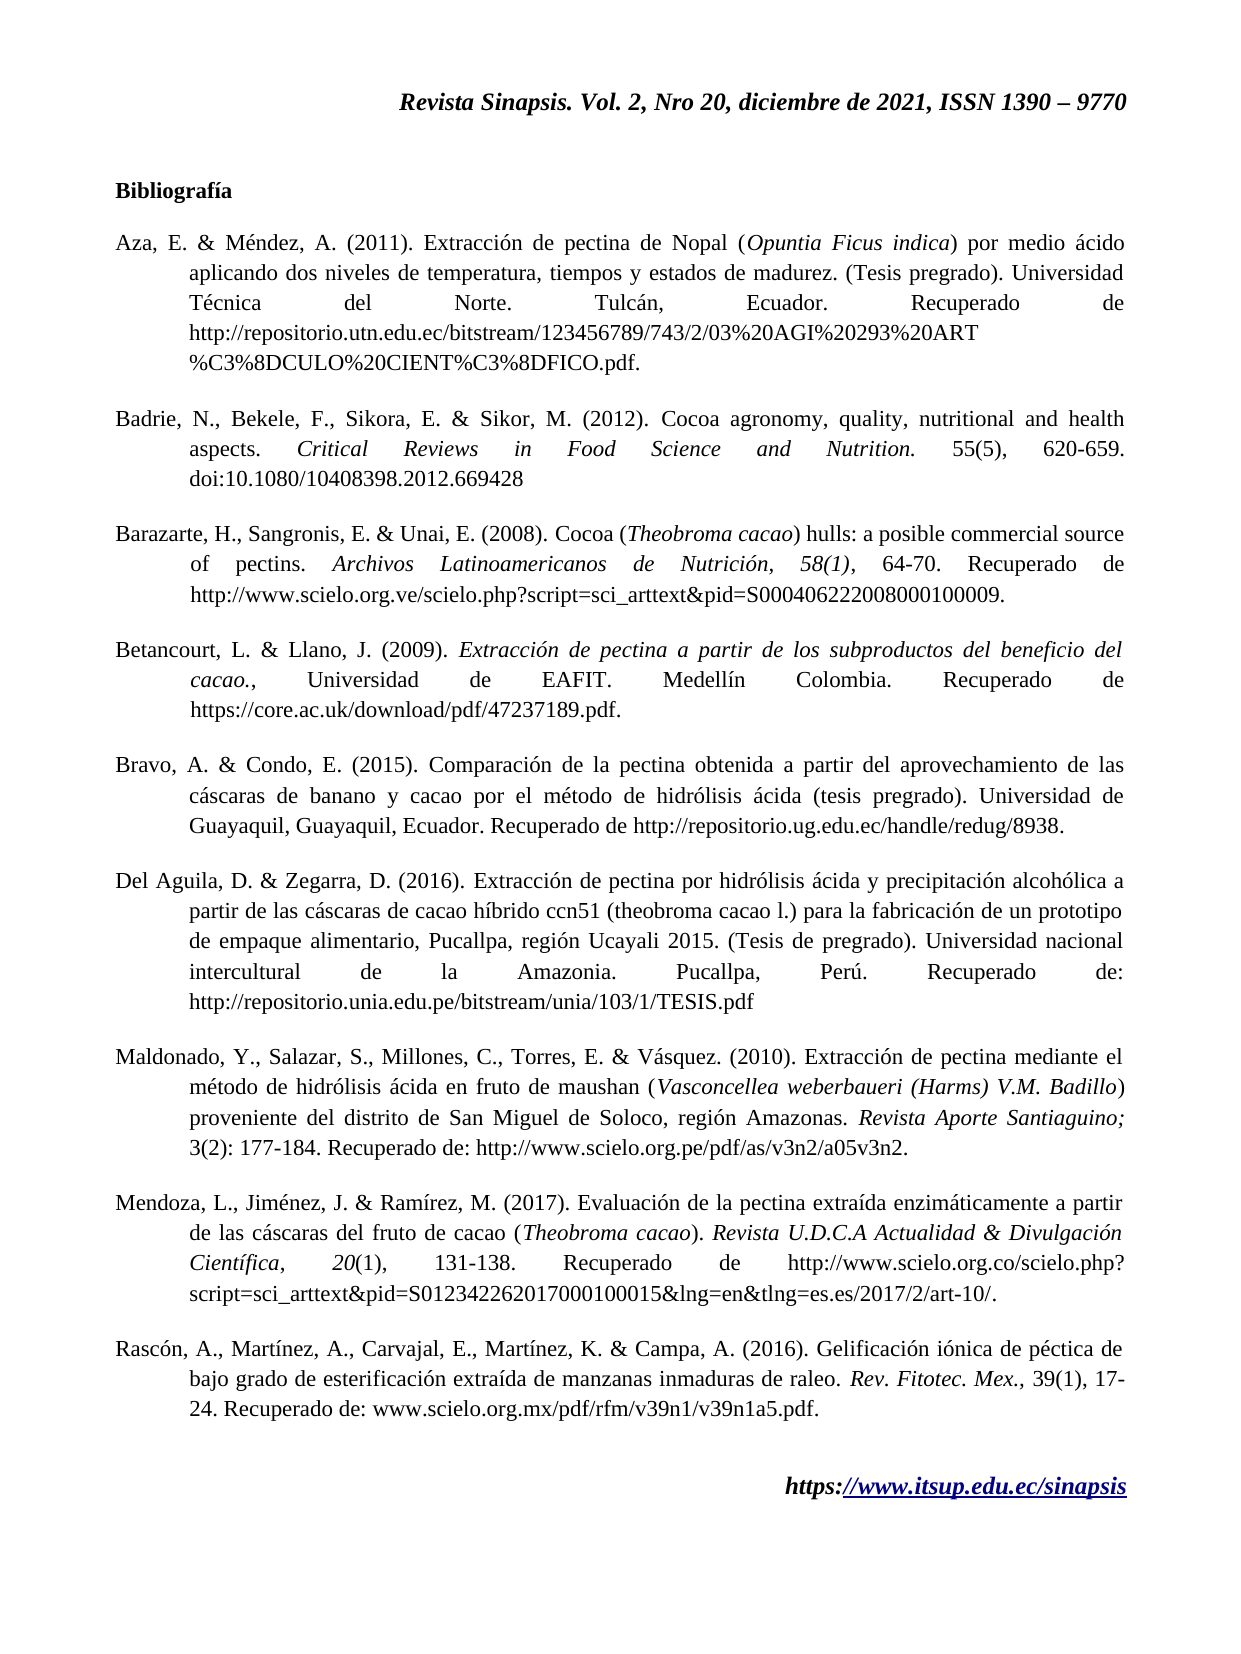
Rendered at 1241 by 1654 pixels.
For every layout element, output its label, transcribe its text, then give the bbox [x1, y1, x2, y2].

text Aza, E. & Méndez, A. (2011). Extracción de pectina de Nopal (Opuntia Ficus indica) por medio ácido aplicando dos niveles de temperatura, tiempos y estados de madurez. (Tesis pregrado). Universidad Técnica del Norte. Tulcán, Ecuador. Recuperado de http://repositorio.utn.edu.ec/bitstream/123456789/743/2/03%20AGI%20293%20ART%C3%8DCULO%20CIENT%C3%8DFICO.pdf. [115, 228, 1125, 376]
text Bravo, A. & Condo, E. (2015). Comparación de la pectina obtenida a partir del aprovechamiento de las cáscaras de banano y cacao por el método de hidrólisis ácida (tesis pregrado). Universidad de Guayaquil, Guayaquil, Ecuador. Recuperado de http://repositorio.ug.edu.ec/handle/redug/8938. [115, 751, 1125, 838]
text Barazarte, H., Sangronis, E. & Unai, E. (2008). Cocoa (Theobroma cacao) hulls: a posible commercial source of pectins. Archivos Latinoamericanos de Nutrición, 58(1), 64-70. Recuperado de http://www.scielo.org.ve/scielo.php?script=sci_arttext&pid=S000406222008000100009. [115, 520, 1125, 607]
text Rascón, A., Martínez, A., Carvajal, E., Martínez, K. & Campa, A. (2016). Gelificación iónica de péctica de bajo grado de esterificación extraída de manzanas inmaduras de raleo. Rev. Fitotec. Mex., 39(1), 17-24. Recuperado de: www.scielo.org.mx/pdf/rfm/v39n1/v39n1a5.pdf. [115, 1335, 1125, 1422]
text Maldonado, Y., Salazar, S., Millones, C., Torres, E. & Vásquez. (2010). Extracción de pectina mediante el método de hidrólisis ácida en fruto de maushan (Vasconcellea weberbaueri (Harms) V.M. Badillo) proveniente del distrito de San Miguel de Soloco, región Amazonas. Revista Aporte Santiaguino; 3(2): 177-184. Recuperado de: http://www.scielo.org.pe/pdf/as/v3n2/a05v3n2. [115, 1043, 1125, 1160]
text Bibliografía [115, 177, 1125, 203]
text Badrie, N., Bekele, F., Sikora, E. & Sikor, M. (2012). Cocoa agronomy, quality, nutritional and health aspects. Critical Reviews in Food Science and Nutrition. 55(5), 620-659. doi:10.1080/10408398.2012.669428 [115, 404, 1125, 491]
text Betancourt, L. & Llano, J. (2009). Extracción de pectina a partir de los subproductos del beneficio del cacao., Universidad de EAFIT. Medellín Colombia. Recuperado de https://core.ac.uk/download/pdf/47237189.pdf. [115, 636, 1125, 723]
text Del Aguila, D. & Zegarra, D. (2016). Extracción de pectina por hidrólisis ácida y precipitación alcohólica a partir de las cáscaras de cacao híbrido ccn51 (theobroma cacao l.) para la fabricación de un prototipo de empaque alimentario, Pucallpa, región Ucayali 2015. (Tesis de pregrado). Universidad nacional intercultural de la Amazonia. Pucallpa, Perú. Recuperado de: http://repositorio.unia.edu.pe/bitstream/unia/103/1/TESIS.pdf [115, 867, 1125, 1014]
text Mendoza, L., Jiménez, J. & Ramírez, M. (2017). Evaluación de la pectina extraída enzimáticamente a partir de las cáscaras del fruto de cacao (Theobroma cacao). Revista U.D.C.A Actualidad & Divulgación Científica, 20(1), 131-138. Recuperado de http://www.scielo.org.co/scielo.php?script=sci_arttext&pid=S012342262017000100015&lng=en&tlng=es.es/2017/2/art-10/. [115, 1189, 1125, 1306]
